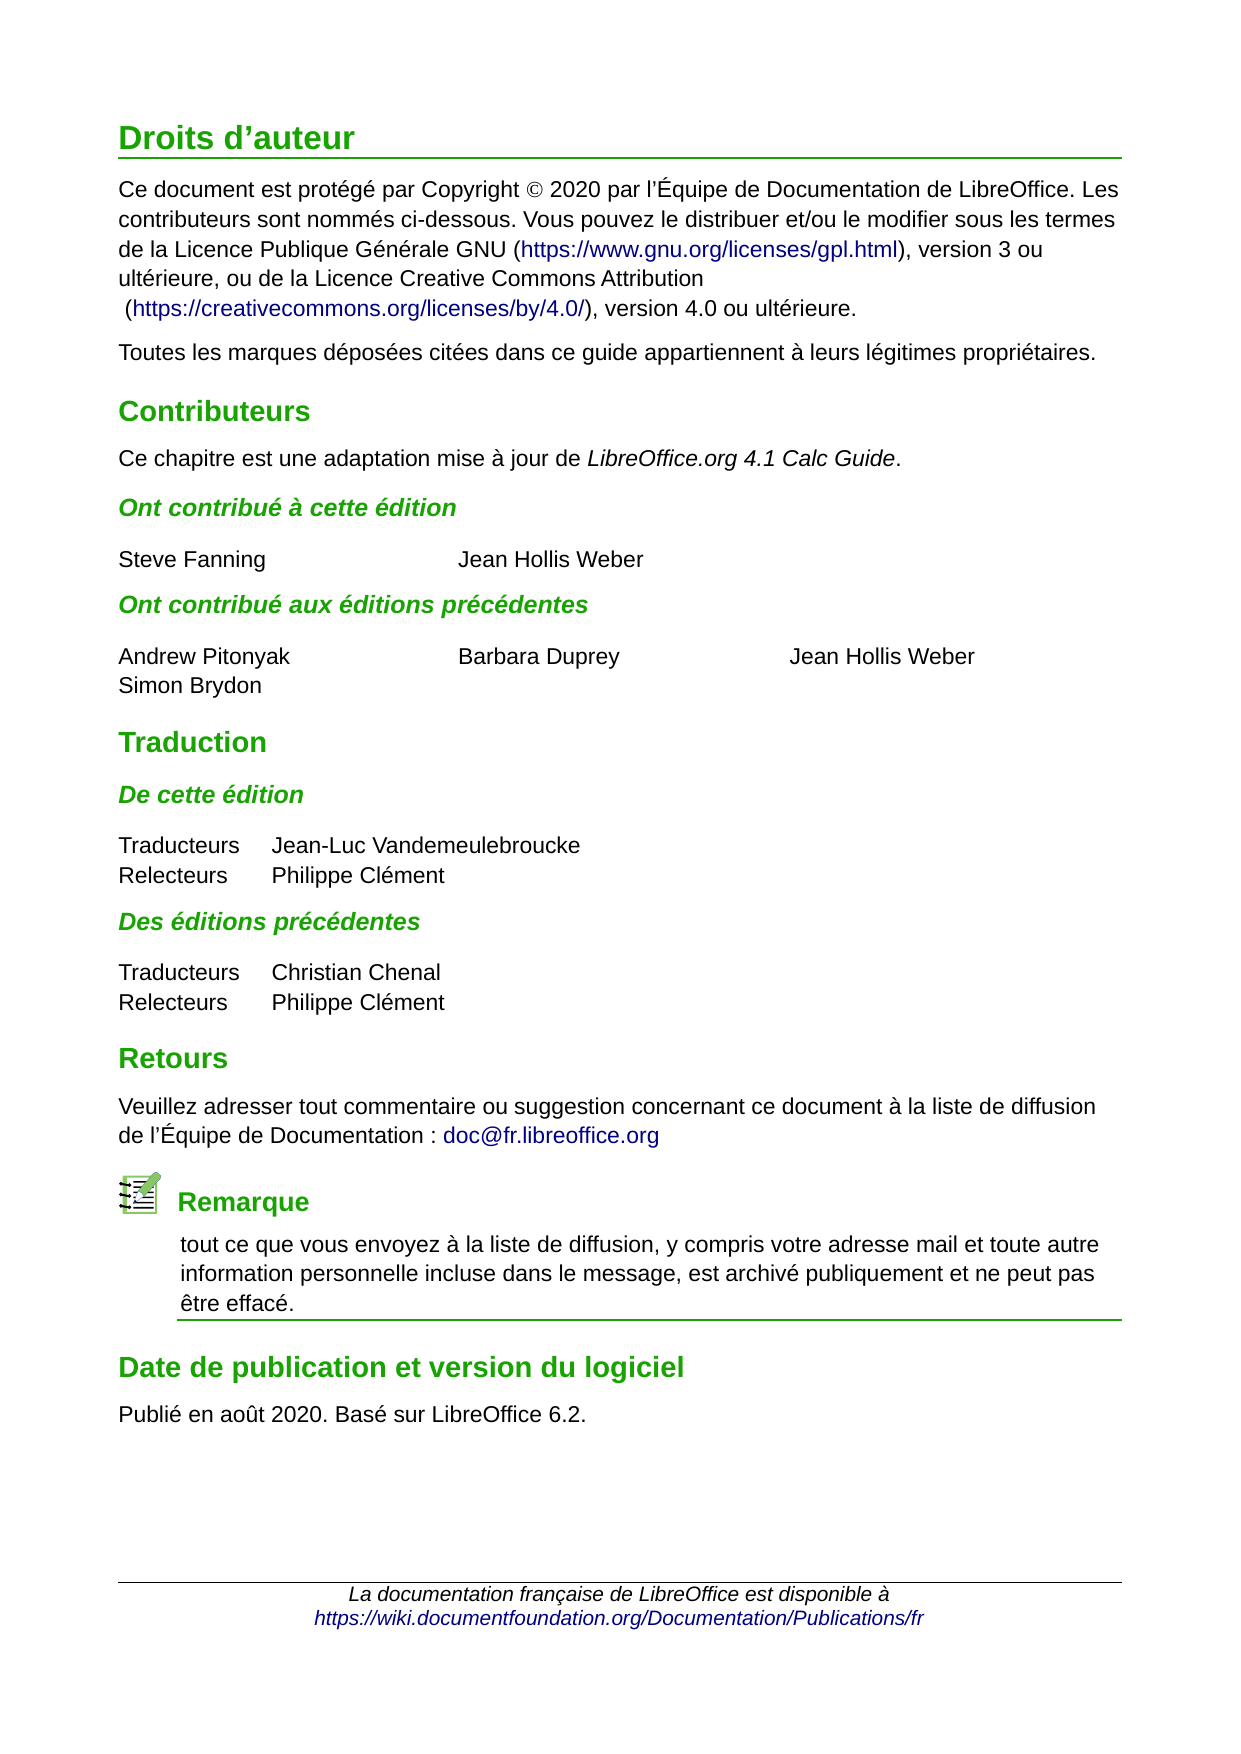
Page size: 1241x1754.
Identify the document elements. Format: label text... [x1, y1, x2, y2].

table_cell [458, 669, 789, 699]
text Ont contribué à cette édition [118, 492, 1122, 522]
text Des éditions précédentes [118, 906, 1122, 936]
table_cell [537, 986, 803, 1015]
table_cell Philippe Clément [271, 986, 537, 1015]
text Ce chapitre est une adaptation mise à jour de LibreOffice.org 4.1 Calc Guide. [118, 442, 1122, 472]
text Veuillez adresser tout commentaire ou suggestion concernant ce document à la liste de diffusion de l’Équipe de Documentation : doc@fr.libreoffice.org [118, 1090, 1122, 1149]
table_header [862, 829, 1122, 859]
table_cell Relecteurs [118, 859, 271, 888]
text Contributeurs [118, 394, 1122, 428]
table_cell [803, 986, 1122, 1015]
table_header [789, 543, 1122, 572]
text Ce document est protégé par Copyright © 2020 par l’Équipe de Documentation de LibreOffice. Les contributeurs sont nommés ci-dessous. Vous pouvez le distribuer et/ou le modifier sous les termes de la Licence Publique Générale GNU (https://www.gnu.org/licenses/gpl.html), version 3 ou ultérieure, ou de la Licence Creative Commons Attribution (https://creativecommons.org/licenses/by/4.0/), version 4.0 ou ultérieure. [118, 173, 1122, 321]
table_header Jean Hollis Weber [458, 543, 789, 572]
table_header Christian Chenal [271, 956, 537, 986]
table_cell [862, 859, 1122, 888]
text tout ce que vous envoyez à la liste de diffusion, y compris votre adresse mail et toute autre information personnelle incluse dans le message, est archivé publiquement et ne peut pas être effacé. [177, 1225, 1122, 1319]
table_header [602, 829, 862, 859]
table_cell Philippe Clément [271, 859, 602, 888]
table_header Barbara Duprey [458, 640, 789, 669]
table_cell [602, 859, 862, 888]
table_header Andrew Pitonyak [118, 640, 458, 669]
table_header Steve Fanning [118, 543, 458, 572]
text Toutes les marques déposées citées dans ce guide appartiennent à leurs légitimes propriétaires. [118, 335, 1122, 365]
text Traduction [118, 725, 1122, 759]
table_cell [789, 669, 1122, 699]
table_header [537, 956, 803, 986]
table_cell Simon Brydon [118, 669, 458, 699]
text Ont contribué aux éditions précédentes [118, 589, 1122, 619]
table_header Traducteurs [118, 829, 271, 859]
table_header Jean-Luc Vandemeulebroucke [271, 829, 602, 859]
table_header Jean Hollis Weber [789, 640, 1122, 669]
text Publié en août 2020. Basé sur LibreOffice 6.2. [118, 1398, 1122, 1428]
text De cette édition [118, 779, 1122, 809]
text Droits d’auteur [118, 118, 1122, 157]
text Date de publication et version du logiciel [118, 1350, 1122, 1384]
table_header Traducteurs [118, 956, 271, 986]
table_header [803, 956, 1122, 986]
list Remarque [118, 1171, 1122, 1217]
text Retours [118, 1042, 1122, 1075]
table_cell Relecteurs [118, 986, 271, 1015]
